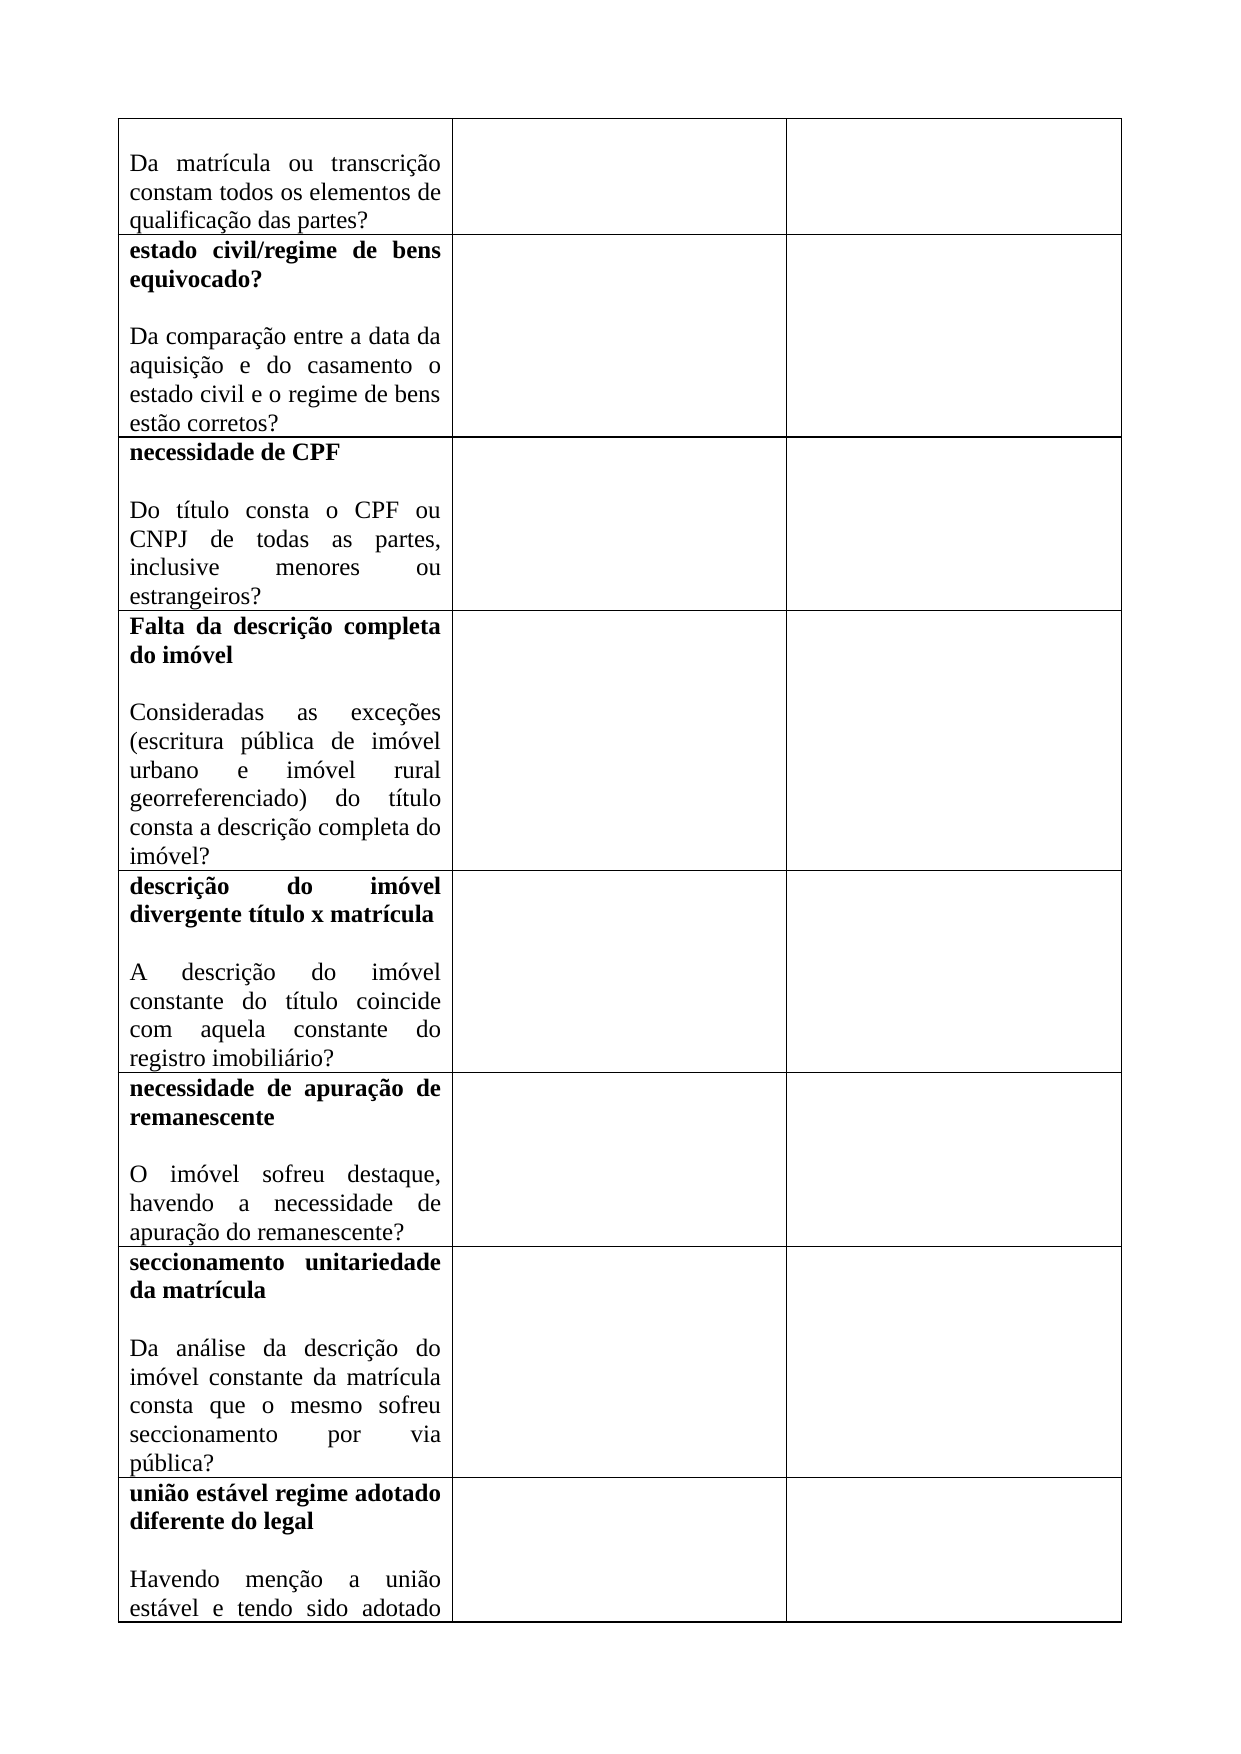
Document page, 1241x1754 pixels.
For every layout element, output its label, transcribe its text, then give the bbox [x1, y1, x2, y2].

table_cell [787, 611, 1121, 870]
table_cell [453, 235, 786, 436]
table_cell Falta da descrição completa do imóvel Consideradas as exceções (escritura pública de imóvel urbano e imóvel rural georreferenciado) do título consta a descrição completa do imóvel? [119, 611, 452, 870]
table_cell [787, 1478, 1121, 1621]
table_cell seccionamento unitariedade da matrícula Da análise da descrição do imóvel constante da matrícula consta que o mesmo sofreu seccionamento por via pública? [119, 1247, 452, 1477]
table_cell estado civil/regime de bens equivocado? Da comparação entre a data da aquisição e do casamento o estado civil e o regime de bens estão corretos? [119, 235, 452, 436]
table_cell [453, 1073, 786, 1246]
table_cell [453, 438, 786, 610]
table_cell [453, 1247, 786, 1477]
table_cell [787, 438, 1121, 610]
table_cell [453, 1478, 786, 1621]
table_cell [787, 119, 1121, 234]
table_cell [453, 611, 786, 870]
table_cell descrição do imóvel divergente título x matrícula A descrição do imóvel constante do título coincide com aquela constante do registro imobiliário? [119, 871, 452, 1072]
table_cell [453, 119, 786, 234]
table_cell [787, 1247, 1121, 1477]
table_cell [787, 235, 1121, 436]
table_cell Da matrícula ou transcrição constam todos os elementos de qualificação das partes? [119, 119, 452, 234]
table_cell união estável regime adotado diferente do legal Havendo menção a união estável e tendo sido adotado [119, 1478, 452, 1621]
table_cell necessidade de CPF Do título consta o CPF ou CNPJ de todas as partes, inclusive menores ou estrangeiros? [119, 438, 452, 610]
table_cell [453, 871, 786, 1072]
table_cell [787, 871, 1121, 1072]
table_cell necessidade de apuração de remanescente O imóvel sofreu destaque, havendo a necessidade de apuração do remanescente? [119, 1073, 452, 1246]
table_cell [787, 1073, 1121, 1246]
